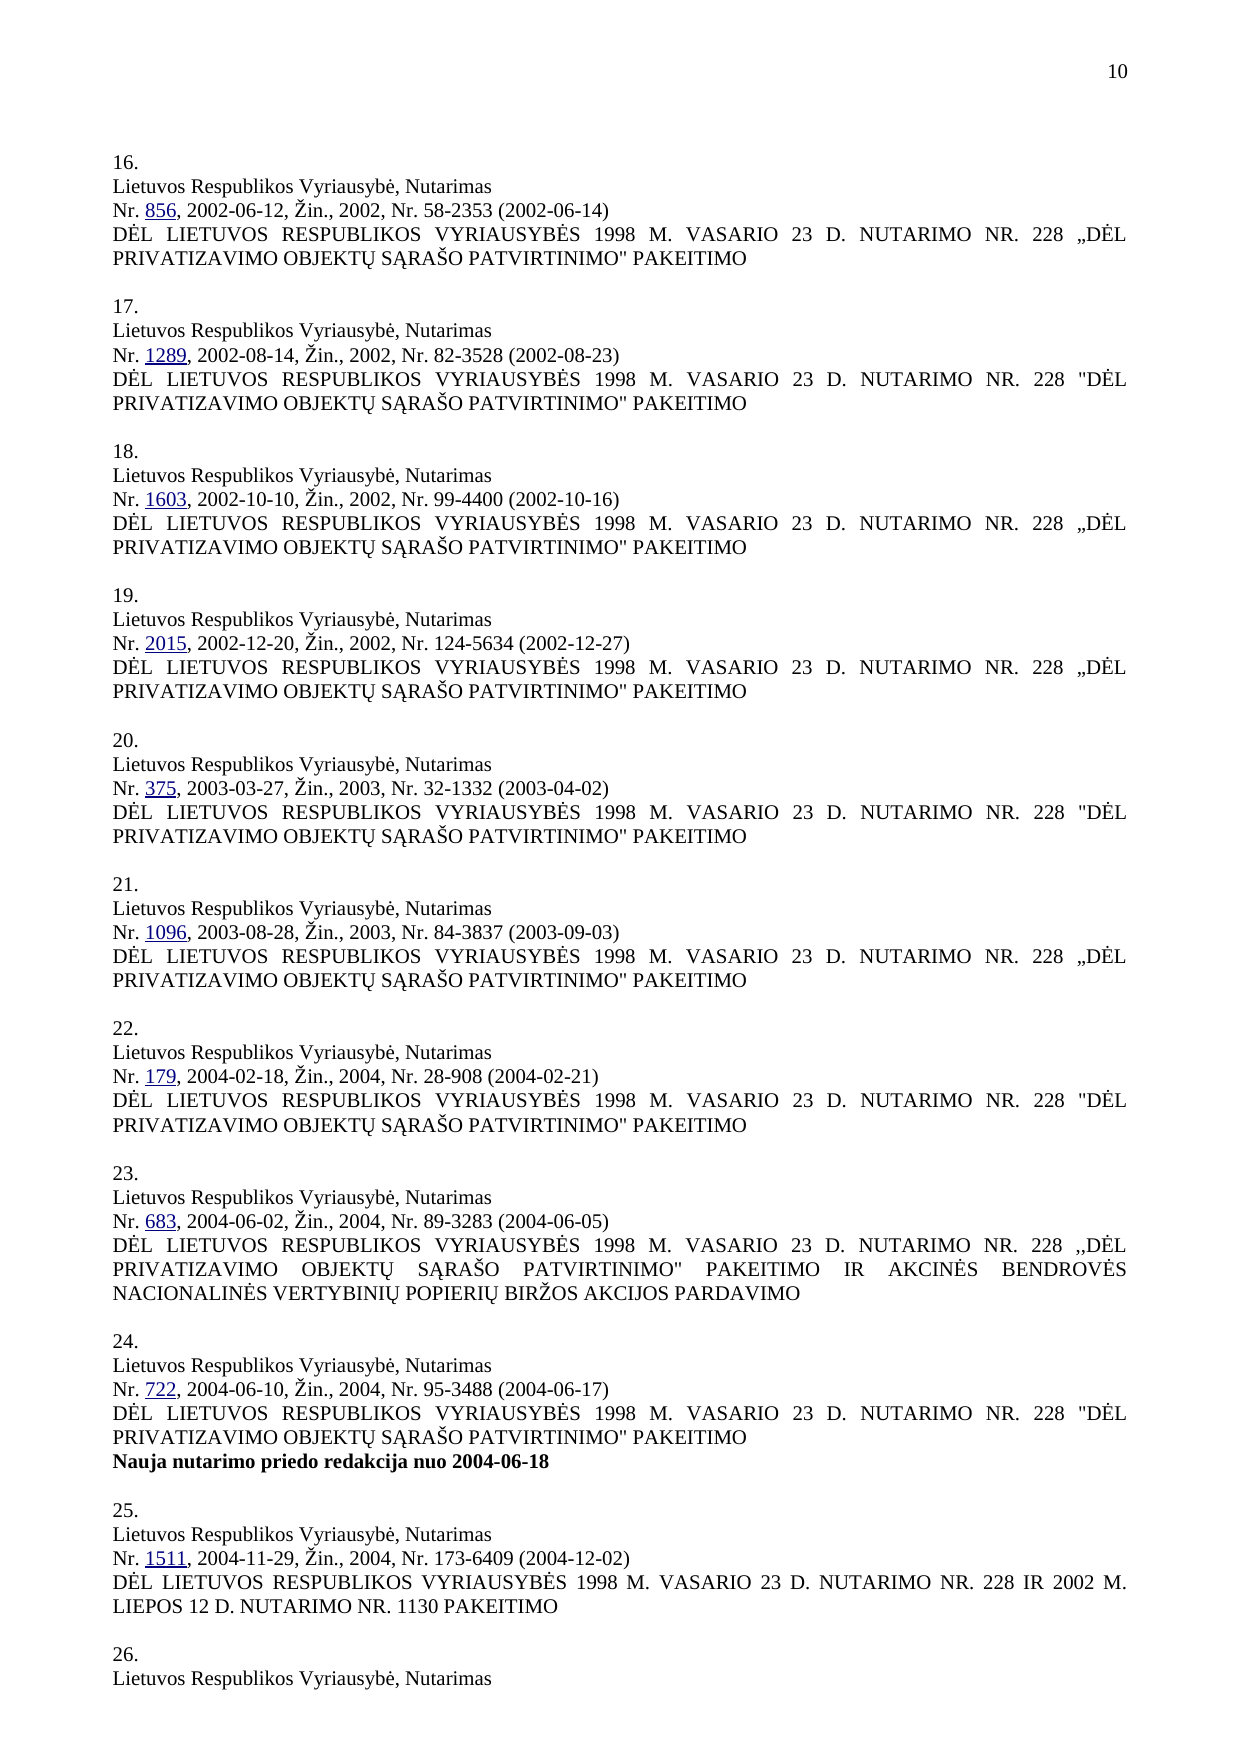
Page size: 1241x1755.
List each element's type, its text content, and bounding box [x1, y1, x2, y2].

text Nr. 1511, 2004-11-29, Žin., 2004, Nr. 173-6409 (2004-12-02) [112, 1546, 1128, 1570]
text Lietuvos Respublikos Vyriausybė, Nutarimas [112, 318, 1128, 342]
text DĖL LIETUVOS RESPUBLIKOS VYRIAUSYBĖS 1998 M. VASARIO 23 D. NUTARIMO NR. 228 „DĖL PRIVATIZAVIMO OBJEKTŲ SĄRAŠO PATVIRTINIMO" PAKEITIMO [112, 511, 1128, 559]
text Nr. 375, 2003-03-27, Žin., 2003, Nr. 32-1332 (2003-04-02) [112, 776, 1128, 800]
text 26. [112, 1642, 1128, 1666]
text Nr. 722, 2004-06-10, Žin., 2004, Nr. 95-3488 (2004-06-17) [112, 1377, 1128, 1401]
text DĖL LIETUVOS RESPUBLIKOS VYRIAUSYBĖS 1998 M. VASARIO 23 D. NUTARIMO NR. 228 ,,DĖL PRIVATIZAVIMO OBJEKTŲ SĄRAŠO PATVIRTINIMO" PAKEITIMO IR AKCINĖS BENDROVĖS NACIONALINĖS VERTYBINIŲ POPIERIŲ BIRŽOS AKCIJOS PARDAVIMO [112, 1233, 1128, 1305]
text Lietuvos Respublikos Vyriausybė, Nutarimas [112, 1666, 1128, 1690]
text 18. [112, 439, 1128, 463]
text Lietuvos Respublikos Vyriausybė, Nutarimas [112, 1185, 1128, 1209]
text 20. [112, 727, 1128, 752]
text Nr. 683, 2004-06-02, Žin., 2004, Nr. 89-3283 (2004-06-05) [112, 1209, 1128, 1233]
text Lietuvos Respublikos Vyriausybė, Nutarimas [112, 752, 1128, 776]
text 16. [112, 150, 1128, 174]
text 21. [112, 872, 1128, 896]
text Nr. 1603, 2002-10-10, Žin., 2002, Nr. 99-4400 (2002-10-16) [112, 487, 1128, 511]
text DĖL LIETUVOS RESPUBLIKOS VYRIAUSYBĖS 1998 M. VASARIO 23 D. NUTARIMO NR. 228 „DĖL PRIVATIZAVIMO OBJEKTŲ SĄRAŠO PATVIRTINIMO" PAKEITIMO [112, 222, 1128, 270]
text 22. [112, 1016, 1128, 1040]
text Lietuvos Respublikos Vyriausybė, Nutarimas [112, 1522, 1128, 1546]
text 17. [112, 294, 1128, 318]
text DĖL LIETUVOS RESPUBLIKOS VYRIAUSYBĖS 1998 M. VASARIO 23 D. NUTARIMO NR. 228 "DĖL PRIVATIZAVIMO OBJEKTŲ SĄRAŠO PATVIRTINIMO" PAKEITIMO [112, 367, 1128, 415]
text 25. [112, 1497, 1128, 1522]
text Nr. 1096, 2003-08-28, Žin., 2003, Nr. 84-3837 (2003-09-03) [112, 920, 1128, 944]
text DĖL LIETUVOS RESPUBLIKOS VYRIAUSYBĖS 1998 M. VASARIO 23 D. NUTARIMO NR. 228 „DĖL PRIVATIZAVIMO OBJEKTŲ SĄRAŠO PATVIRTINIMO" PAKEITIMO [112, 944, 1128, 992]
text 24. [112, 1329, 1128, 1353]
text Lietuvos Respublikos Vyriausybė, Nutarimas [112, 607, 1128, 631]
text Nr. 2015, 2002-12-20, Žin., 2002, Nr. 124-5634 (2002-12-27) [112, 631, 1128, 655]
text DĖL LIETUVOS RESPUBLIKOS VYRIAUSYBĖS 1998 M. VASARIO 23 D. NUTARIMO NR. 228 „DĖL PRIVATIZAVIMO OBJEKTŲ SĄRAŠO PATVIRTINIMO" PAKEITIMO [112, 655, 1128, 703]
text Lietuvos Respublikos Vyriausybė, Nutarimas [112, 896, 1128, 920]
text DĖL LIETUVOS RESPUBLIKOS VYRIAUSYBĖS 1998 M. VASARIO 23 D. NUTARIMO NR. 228 "DĖL PRIVATIZAVIMO OBJEKTŲ SĄRAŠO PATVIRTINIMO" PAKEITIMO [112, 1401, 1128, 1449]
text Lietuvos Respublikos Vyriausybė, Nutarimas [112, 1353, 1128, 1377]
text DĖL LIETUVOS RESPUBLIKOS VYRIAUSYBĖS 1998 M. VASARIO 23 D. NUTARIMO NR. 228 "DĖL PRIVATIZAVIMO OBJEKTŲ SĄRAŠO PATVIRTINIMO" PAKEITIMO [112, 800, 1128, 848]
text Lietuvos Respublikos Vyriausybė, Nutarimas [112, 1040, 1128, 1064]
text 19. [112, 583, 1128, 607]
text DĖL LIETUVOS RESPUBLIKOS VYRIAUSYBĖS 1998 M. VASARIO 23 D. NUTARIMO NR. 228 "DĖL PRIVATIZAVIMO OBJEKTŲ SĄRAŠO PATVIRTINIMO" PAKEITIMO [112, 1088, 1128, 1137]
text 23. [112, 1161, 1128, 1185]
text Nr. 1289, 2002-08-14, Žin., 2002, Nr. 82-3528 (2002-08-23) [112, 342, 1128, 367]
text Lietuvos Respublikos Vyriausybė, Nutarimas [112, 174, 1128, 198]
text DĖL LIETUVOS RESPUBLIKOS VYRIAUSYBĖS 1998 M. VASARIO 23 D. NUTARIMO NR. 228 IR 2002 M. LIEPOS 12 D. NUTARIMO NR. 1130 PAKEITIMO [112, 1570, 1128, 1618]
text Lietuvos Respublikos Vyriausybė, Nutarimas [112, 463, 1128, 487]
text Nauja nutarimo priedo redakcija nuo 2004-06-18 [112, 1449, 1128, 1473]
text Nr. 179, 2004-02-18, Žin., 2004, Nr. 28-908 (2004-02-21) [112, 1064, 1128, 1088]
text Nr. 856, 2002-06-12, Žin., 2002, Nr. 58-2353 (2002-06-14) [112, 198, 1128, 222]
